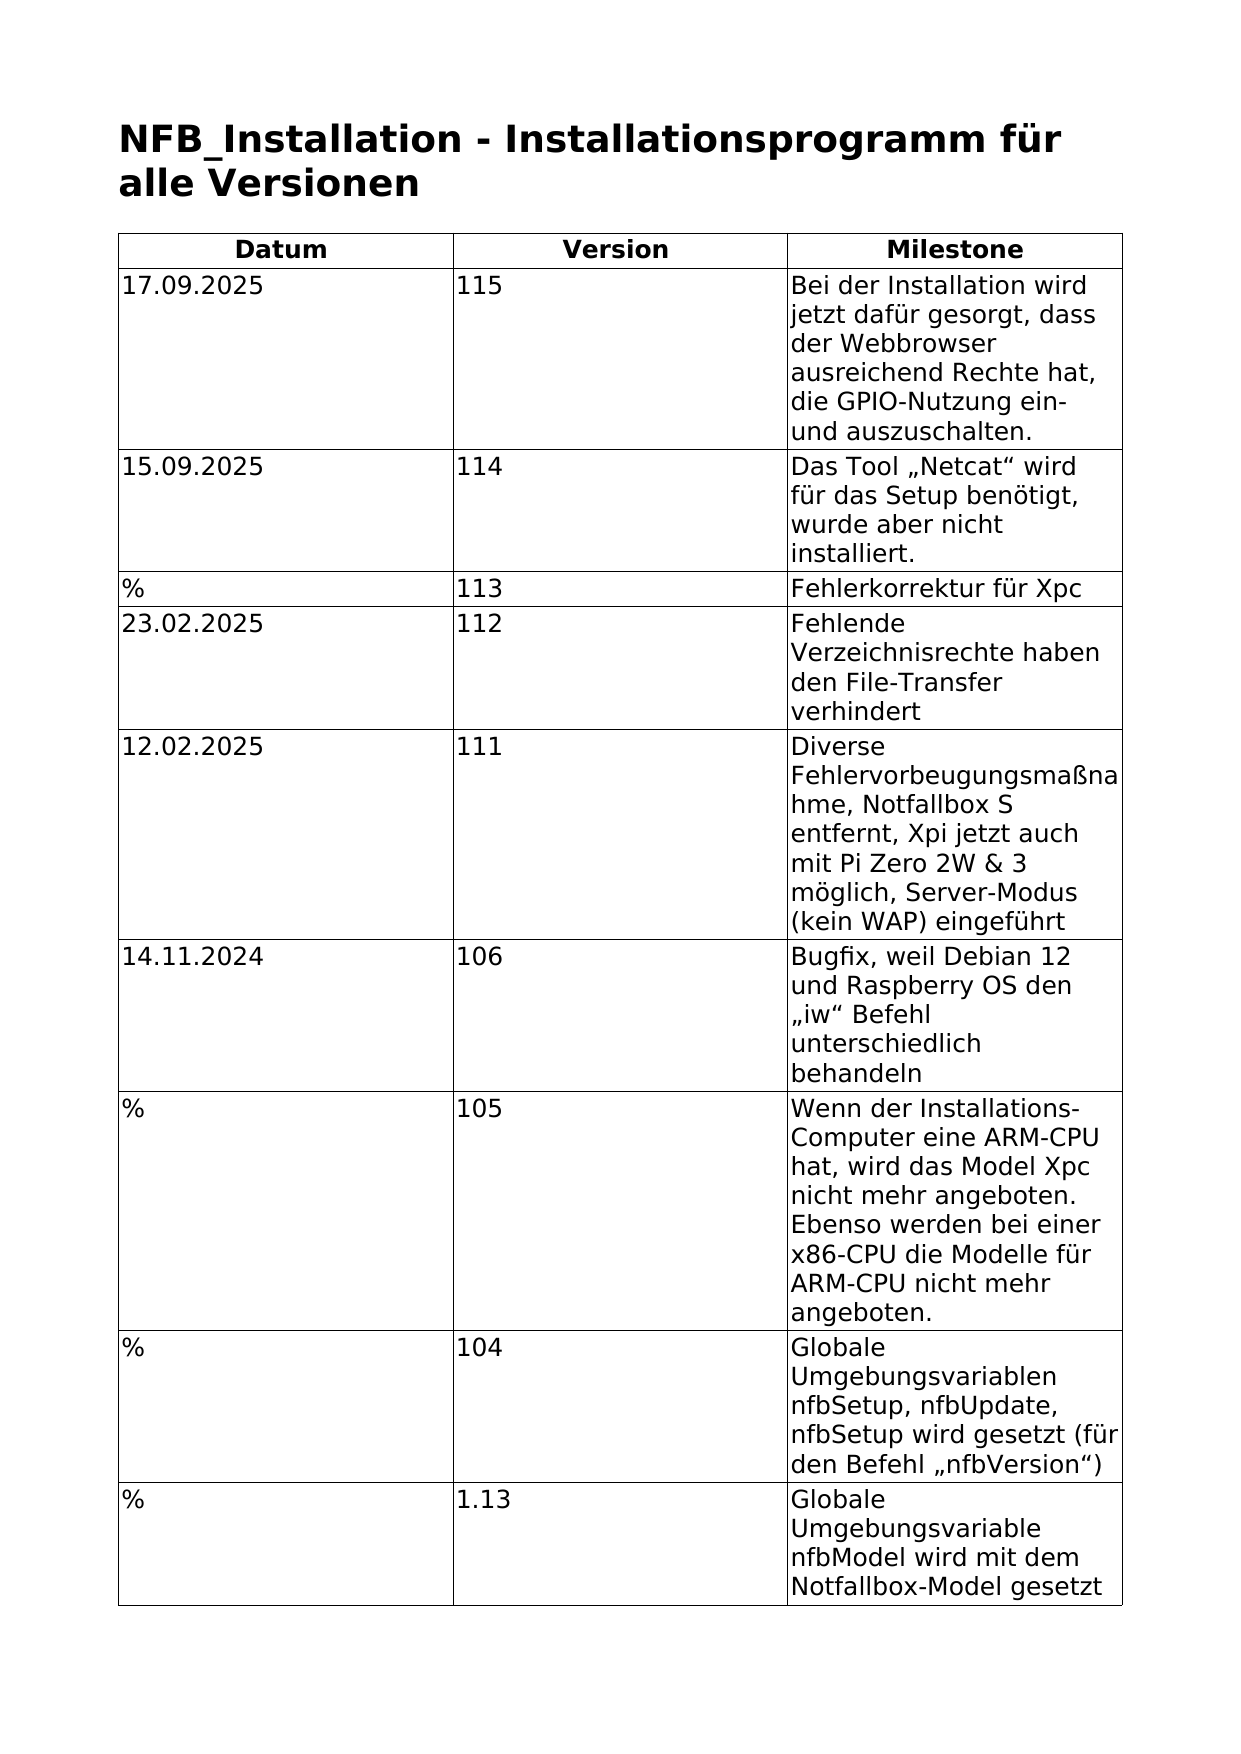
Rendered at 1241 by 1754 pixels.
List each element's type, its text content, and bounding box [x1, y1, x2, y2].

table_cell Das Tool „Netcat“ wird für das Setup benötigt, wurde aber nicht installiert. [788, 450, 1122, 571]
table_cell 15.09.2025 [119, 450, 453, 571]
table_cell 14.11.2024 [119, 940, 453, 1091]
table_cell 104 [454, 1331, 787, 1482]
table_cell % [119, 1331, 453, 1482]
table_cell 106 [454, 940, 787, 1091]
table_header Milestone [788, 234, 1122, 268]
table_cell 23.02.2025 [119, 607, 453, 729]
table_cell % [119, 1092, 453, 1330]
table_cell % [119, 572, 453, 606]
table_cell Globale Umgebungsvariable nfbModel wird mit dem Notfallbox-Model gesetzt [788, 1483, 1122, 1604]
table_cell % [119, 1483, 453, 1604]
table_cell Bei der Installation wird jetzt dafür gesorgt, dass der Webbrowser ausreichend Rechte hat, die GPIO-Nutzung ein- und auszuschalten. [788, 269, 1122, 449]
subtitle NFB_Installation - Installationsprogramm für alle Versionen [118, 118, 1122, 205]
table_cell Fehlerkorrektur für Xpc [788, 572, 1122, 606]
table_cell 114 [454, 450, 787, 571]
table_cell Wenn der Installations-Computer eine ARM-CPU hat, wird das Model Xpc nicht mehr angeboten. Ebenso werden bei einer x86-CPU die Modelle für ARM-CPU nicht mehr angeboten. [788, 1092, 1122, 1330]
table_cell Fehlende Verzeichnisrechte haben den File-Transfer verhindert [788, 607, 1122, 729]
table_cell 1.13 [454, 1483, 787, 1604]
table_cell Globale Umgebungsvariablen nfbSetup, nfbUpdate, nfbSetup wird gesetzt (für den Befehl „nfbVersion“) [788, 1331, 1122, 1482]
table_cell 115 [454, 269, 787, 449]
table_cell 105 [454, 1092, 787, 1330]
table_cell 12.02.2025 [119, 730, 453, 939]
table_header Version [454, 234, 787, 268]
table_cell 111 [454, 730, 787, 939]
table_cell 17.09.2025 [119, 269, 453, 449]
table_cell 112 [454, 607, 787, 729]
table_cell 113 [454, 572, 787, 606]
table_cell Diverse Fehlervorbeugungsmaßnahme, Notfallbox S entfernt, Xpi jetzt auch mit Pi Zero 2W & 3 möglich, Server-Modus (kein WAP) eingeführt [788, 730, 1122, 939]
table_header Datum [119, 234, 453, 268]
table_cell Bugfix, weil Debian 12 und Raspberry OS den „iw“ Befehl unterschiedlich behandeln [788, 940, 1122, 1091]
